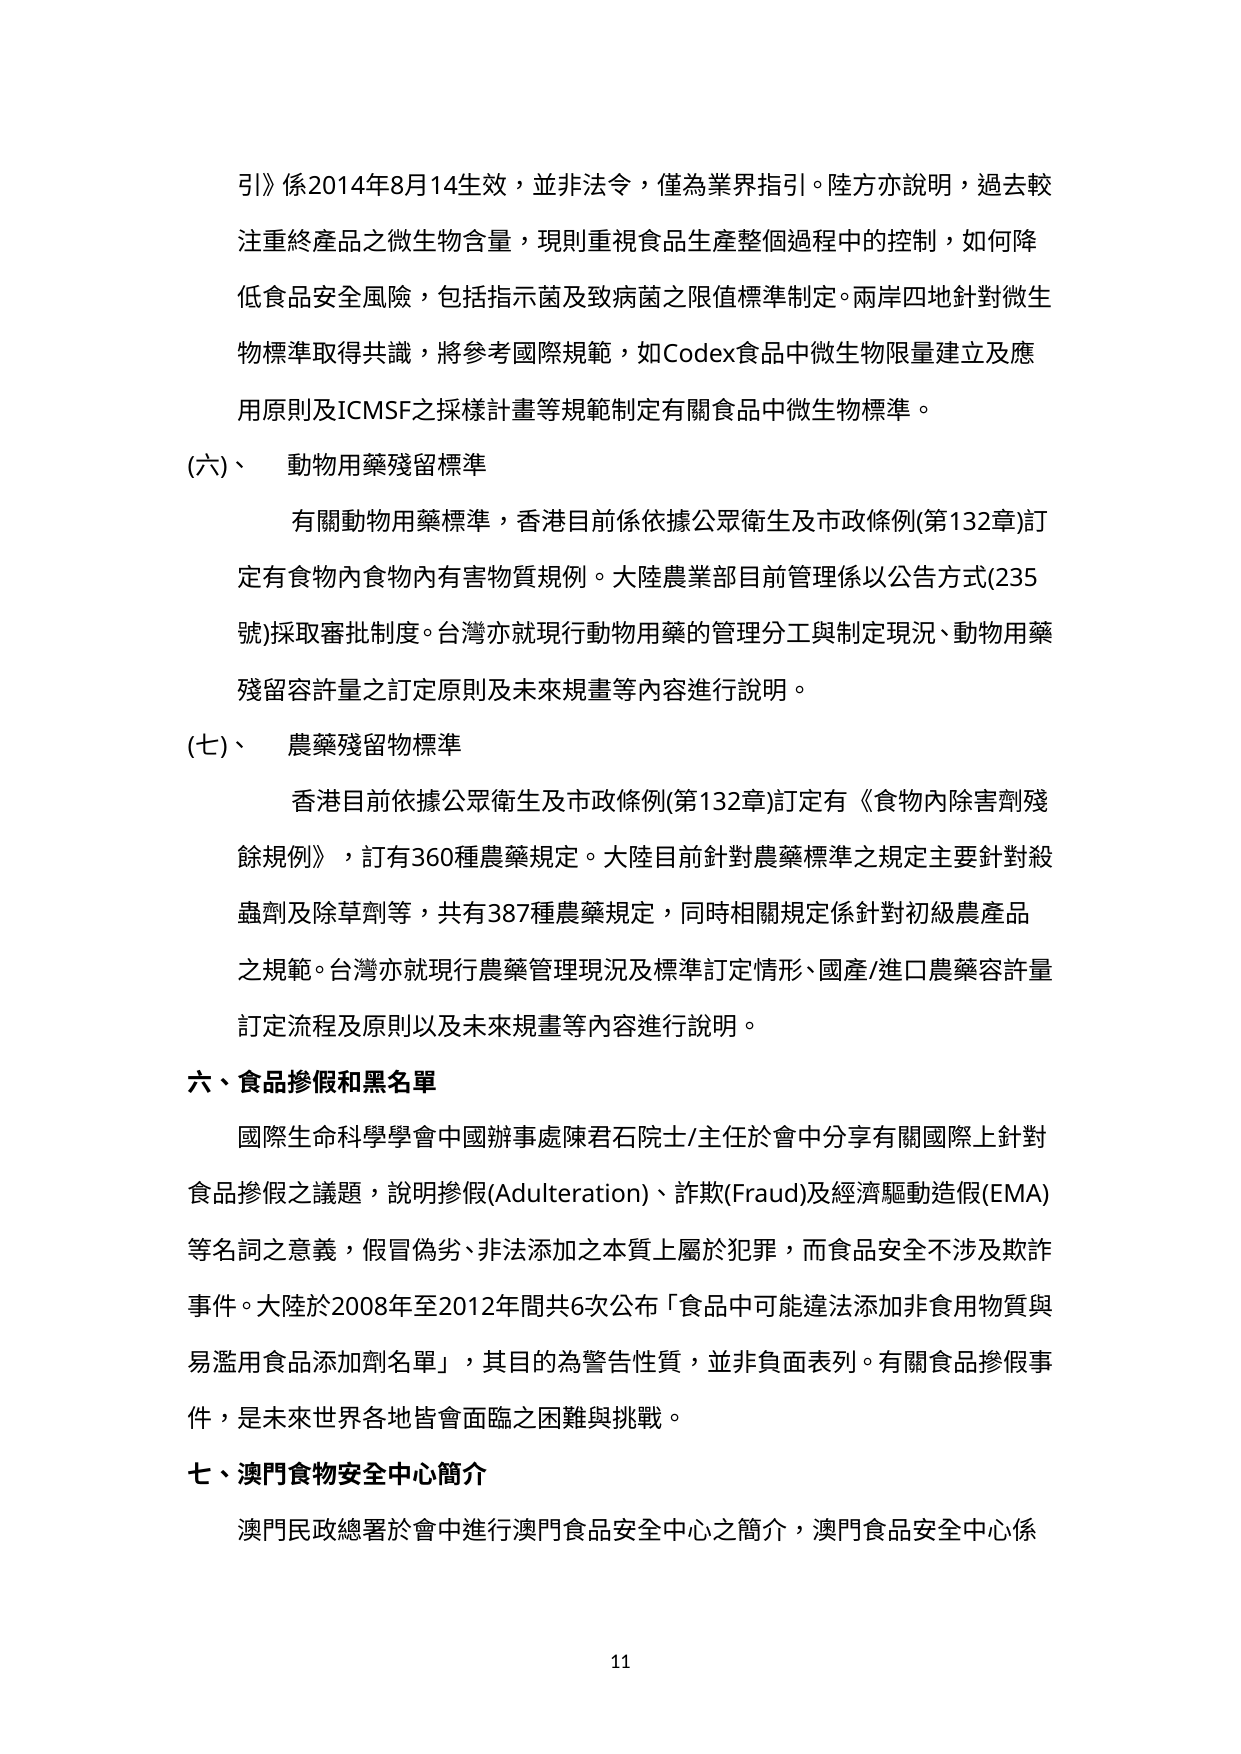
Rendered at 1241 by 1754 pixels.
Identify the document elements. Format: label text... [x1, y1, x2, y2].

text 六、食品摻假和黑名單 [187, 1061, 1053, 1099]
text 七、澳門食物安全中心簡介 [187, 1454, 1053, 1491]
text 引》係2014年8月14生效，並非法令，僅為業界指引。陸方亦說明，過去較注重終產品之微生物含量，現則重視食品生產整個過程中的控制，如何降低食品安全風險，包括指示菌及致病菌之限值標準制定。兩岸四地針對微生物標準取得共識，將參考國際規範，如Codex食品中微生物限量建立及應用原則及ICMSF之採樣計畫等規範制定有關食品中微生物標準。 [237, 164, 1053, 427]
text 香港目前依據公眾衛生及市政條例(第132章)訂定有《食物內除害劑殘餘規例》，訂有360種農藥規定。大陸目前針對農藥標準之規定主要針對殺蟲劑及除草劑等，共有387種農藥規定，同時相關規定係針對初級農產品之規範。台灣亦就現行農藥管理現況及標準訂定情形、國產/進口農藥容許量訂定流程及原則以及未來規畫等內容進行說明。 [237, 781, 1053, 1043]
text 有關動物用藥標準，香港目前係依據公眾衛生及市政條例(第132章)訂定有食物內食物內有害物質規例。大陸農業部目前管理係以公告方式(235號)採取審批制度。台灣亦就現行動物用藥的管理分工與制定現況、動物用藥殘留容許量之訂定原則及未來規畫等內容進行說明。 [237, 501, 1053, 707]
list 農藥殘留物標準 [187, 725, 1053, 763]
text 國際生命科學學會中國辦事處陳君石院士/主任於會中分享有關國際上針對食品摻假之議題，說明摻假(Adulteration)、詐欺(Fraud)及經濟驅動造假(EMA)等名詞之意義，假冒偽劣、非法添加之本質上屬於犯罪，而食品安全不涉及欺詐事件。大陸於2008年至2012年間共6次公布「食品中可能違法添加非食用物質與易濫用食品添加劑名單」，其目的為警告性質，並非負面表列。有關食品摻假事件，是未來世界各地皆會面臨之困難與挑戰。 [187, 1117, 1053, 1436]
list 動物用藥殘留標準 [187, 445, 1053, 483]
text 澳門民政總署於會中進行澳門食品安全中心之簡介，澳門食品安全中心係 [187, 1509, 1053, 1547]
